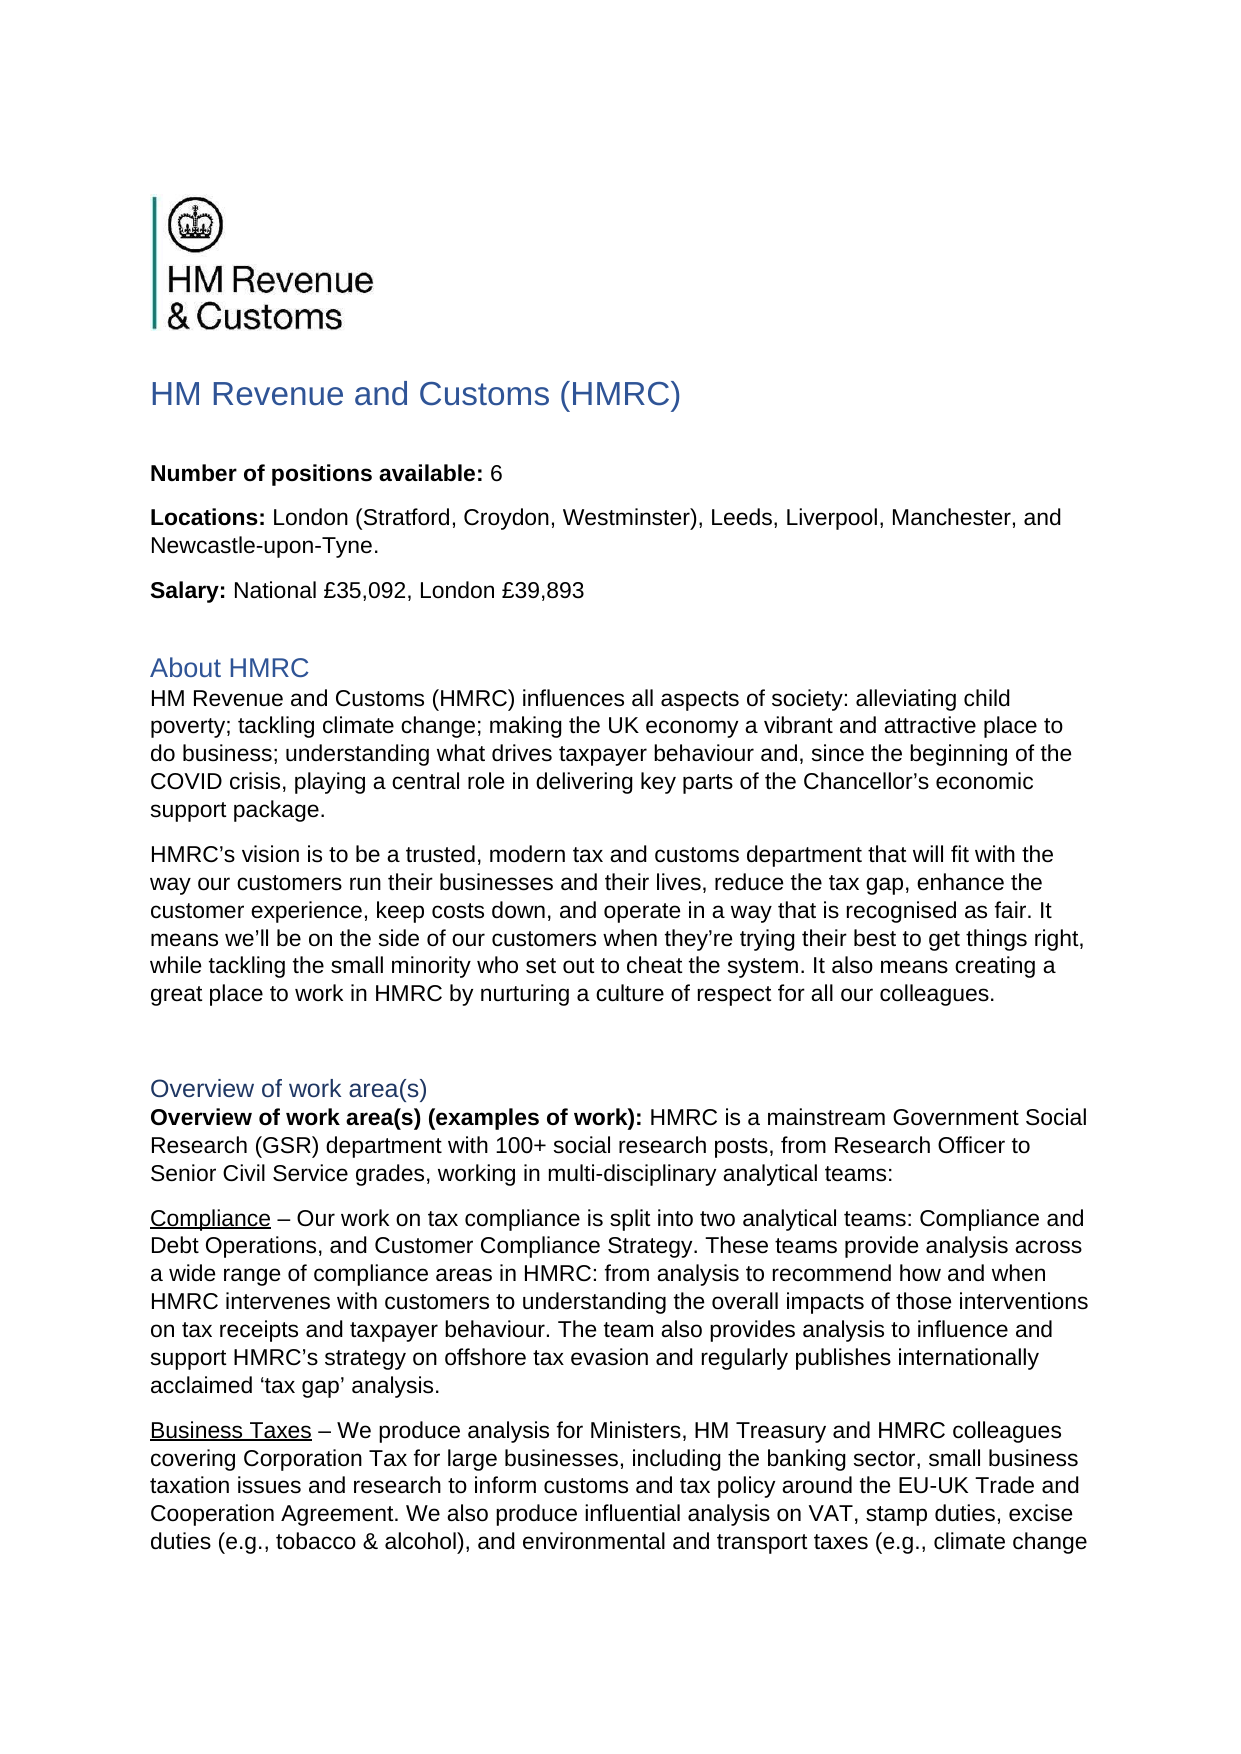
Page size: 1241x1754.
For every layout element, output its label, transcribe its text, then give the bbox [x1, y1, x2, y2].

text Compliance – Our work on tax compliance is split into two analytical teams: Compliance and Debt Operations, and Customer Compliance Strategy. These teams provide analysis across a wide range of compliance areas in HMRC: from analysis to recommend how and when HMRC intervenes with customers to understanding the overall impacts of those interventions on tax receipts and taxpayer behaviour. The team also provides analysis to influence and support HMRC’s strategy on offshore tax evasion and regularly publishes internationally acclaimed ‘tax gap’ analysis. [150, 1204, 1090, 1398]
text HMRC’s vision is to be a trusted, modern tax and customs department that will fit with the way our customers run their businesses and their lives, reduce the tax gap, enhance the customer experience, keep costs down, and operate in a way that is recognised as fair. It means we’ll be on the side of our customers when they’re trying their best to get things right, while tackling the small minority who set out to cheat the system. It also means creating a great place to work in HMRC by nurturing a culture of respect for all our colleagues. [150, 841, 1090, 1007]
text Business Taxes – We produce analysis for Ministers, HM Treasury and HMRC colleagues covering Corporation Tax for large businesses, including the banking sector, small business taxation issues and research to inform customs and tax policy around the EU-UK Trade and Cooperation Agreement. We also produce influential analysis on VAT, stamp duties, excise duties (e.g., tobacco & alcohol), and environmental and transport taxes (e.g., climate change [150, 1417, 1090, 1554]
subtitle HM Revenue and Customs (HMRC) [150, 374, 1090, 413]
text Locations: London (Stratford, Croydon, Westminster), Leeds, Liverpool, Manchester, and Newcastle-upon-Tyne. [150, 504, 1090, 558]
text Salary: National £35,092, London £39,893 [150, 577, 1090, 603]
subtitle Overview of work area(s) [150, 1074, 1090, 1102]
text Overview of work area(s) (examples of work): HMRC is a mainstream Government Social Research (GSR) department with 100+ social research posts, from Research Officer to Senior Civil Service grades, working in multi-disciplinary analytical teams: [150, 1104, 1090, 1186]
subtitle About HMRC [150, 652, 1090, 683]
text HM Revenue and Customs (HMRC) influences all aspects of society: alleviating child poverty; tackling climate change; making the UK economy a vibrant and attractive place to do business; understanding what drives taxpayer behaviour and, since the beginning of the COVID crisis, playing a central role in delivering key parts of the Chancellor’s economic support package. [150, 684, 1090, 822]
text Number of positions available: 6 [150, 459, 1090, 486]
